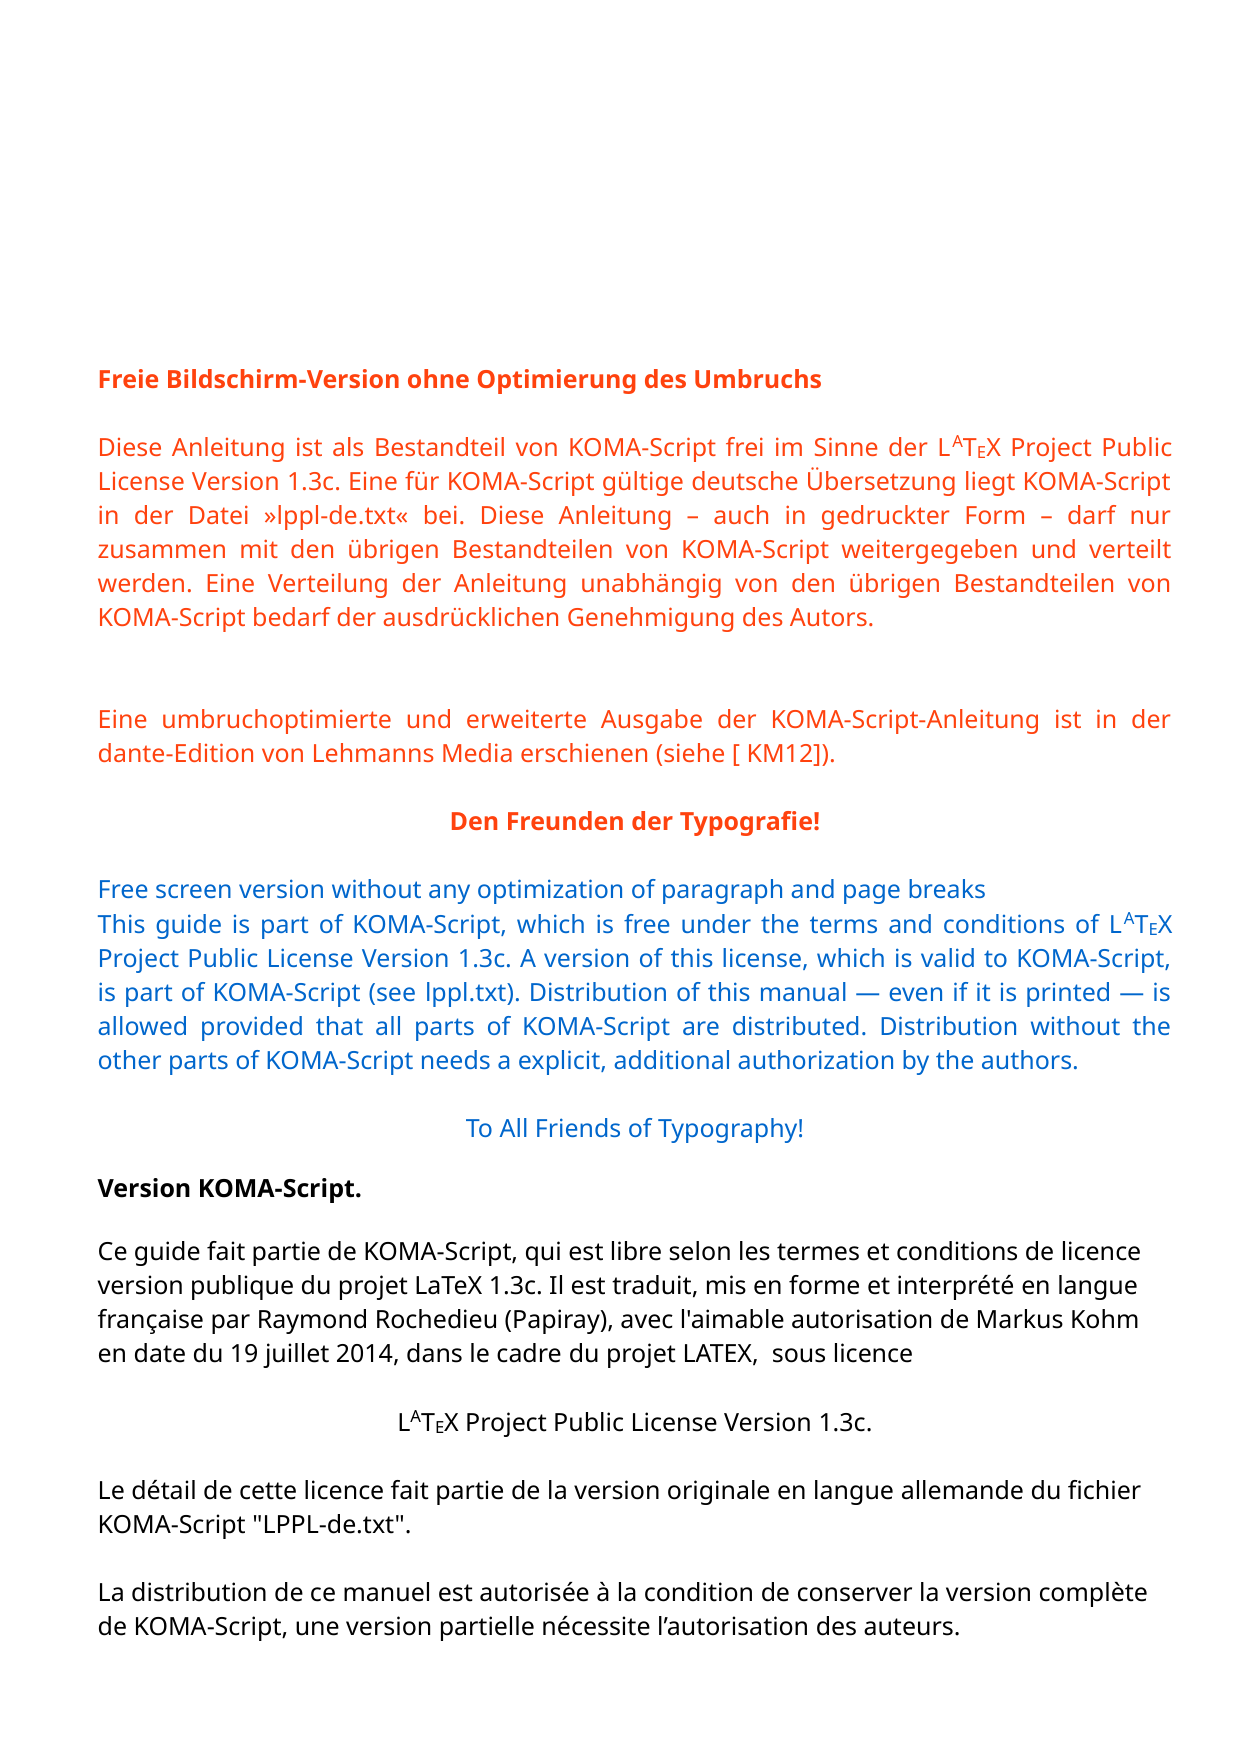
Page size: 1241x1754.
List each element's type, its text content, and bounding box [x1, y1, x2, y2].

text Diese Anleitung ist als Bestandteil von KOMA-Script frei im Sinne der LATEX Project Public License Version 1.3c. Eine für KOMA-Script gültige deutsche Übersetzung liegt KOMA-Script in der Datei »lppl-de.txt« bei. Diese Anleitung – auch in gedruckter Form – darf nur zusammen mit den übrigen Bestandteilen von KOMA-Script weitergegeben und verteilt werden. Eine Verteilung der Anleitung unabhängig von den übrigen Bestandteilen von KOMA-Script bedarf der ausdrücklichen Genehmigung des Autors. [97, 429, 1172, 634]
text LATEX Project Public License Version 1.3c. [97, 1404, 1172, 1438]
text Eine umbruchoptimierte und erweiterte Ausgabe der KOMA-Script-Anleitung ist in der dante-Edition von Lehmanns Media erschienen (siehe [ KM12]). [97, 702, 1172, 770]
text This guide is part of KOMA-Script, which is free under the terms and conditions of LATEX Project Public License Version 1.3c. A version of this license, which is valid to KOMA-Script, is part of KOMA-Script (see lppl.txt). Distribution of this manual — even if it is printed — is allowed provided that all parts of KOMA-Script are distributed. Distribution without the other parts of KOMA-Script needs a explicit, additional authorization by the authors. [97, 906, 1172, 1077]
text To All Friends of Typography! [97, 1111, 1172, 1145]
text La distribution de ce manuel est autorisée à la condition de conserver la version complète de KOMA-Script, une version partielle nécessite l’autorisation des auteurs. [97, 1574, 1172, 1643]
text Version KOMA-Script. [97, 1171, 1172, 1234]
text Ce guide fait partie de KOMA-Script, qui est libre selon les termes et conditions de licence version publique du projet LaTeX 1.3c. Il est traduit, mis en forme et interprété en langue française par Raymond Rochedieu (Papiray), avec l'aimable autorisation de Markus Kohm en date du 19 juillet 2014, dans le cadre du projet LATEX, sous licence [97, 1234, 1172, 1370]
text Freie Bildschirm-Version ohne Optimierung des Umbruchs [97, 361, 1172, 395]
text Free screen version without any optimization of paragraph and page breaks [97, 872, 1172, 906]
text Le détail de cette licence fait partie de la version originale en langue allemande du fichier KOMA-Script "LPPL-de.txt". [97, 1472, 1172, 1540]
text Den Freunden der Typografie! [97, 804, 1172, 838]
